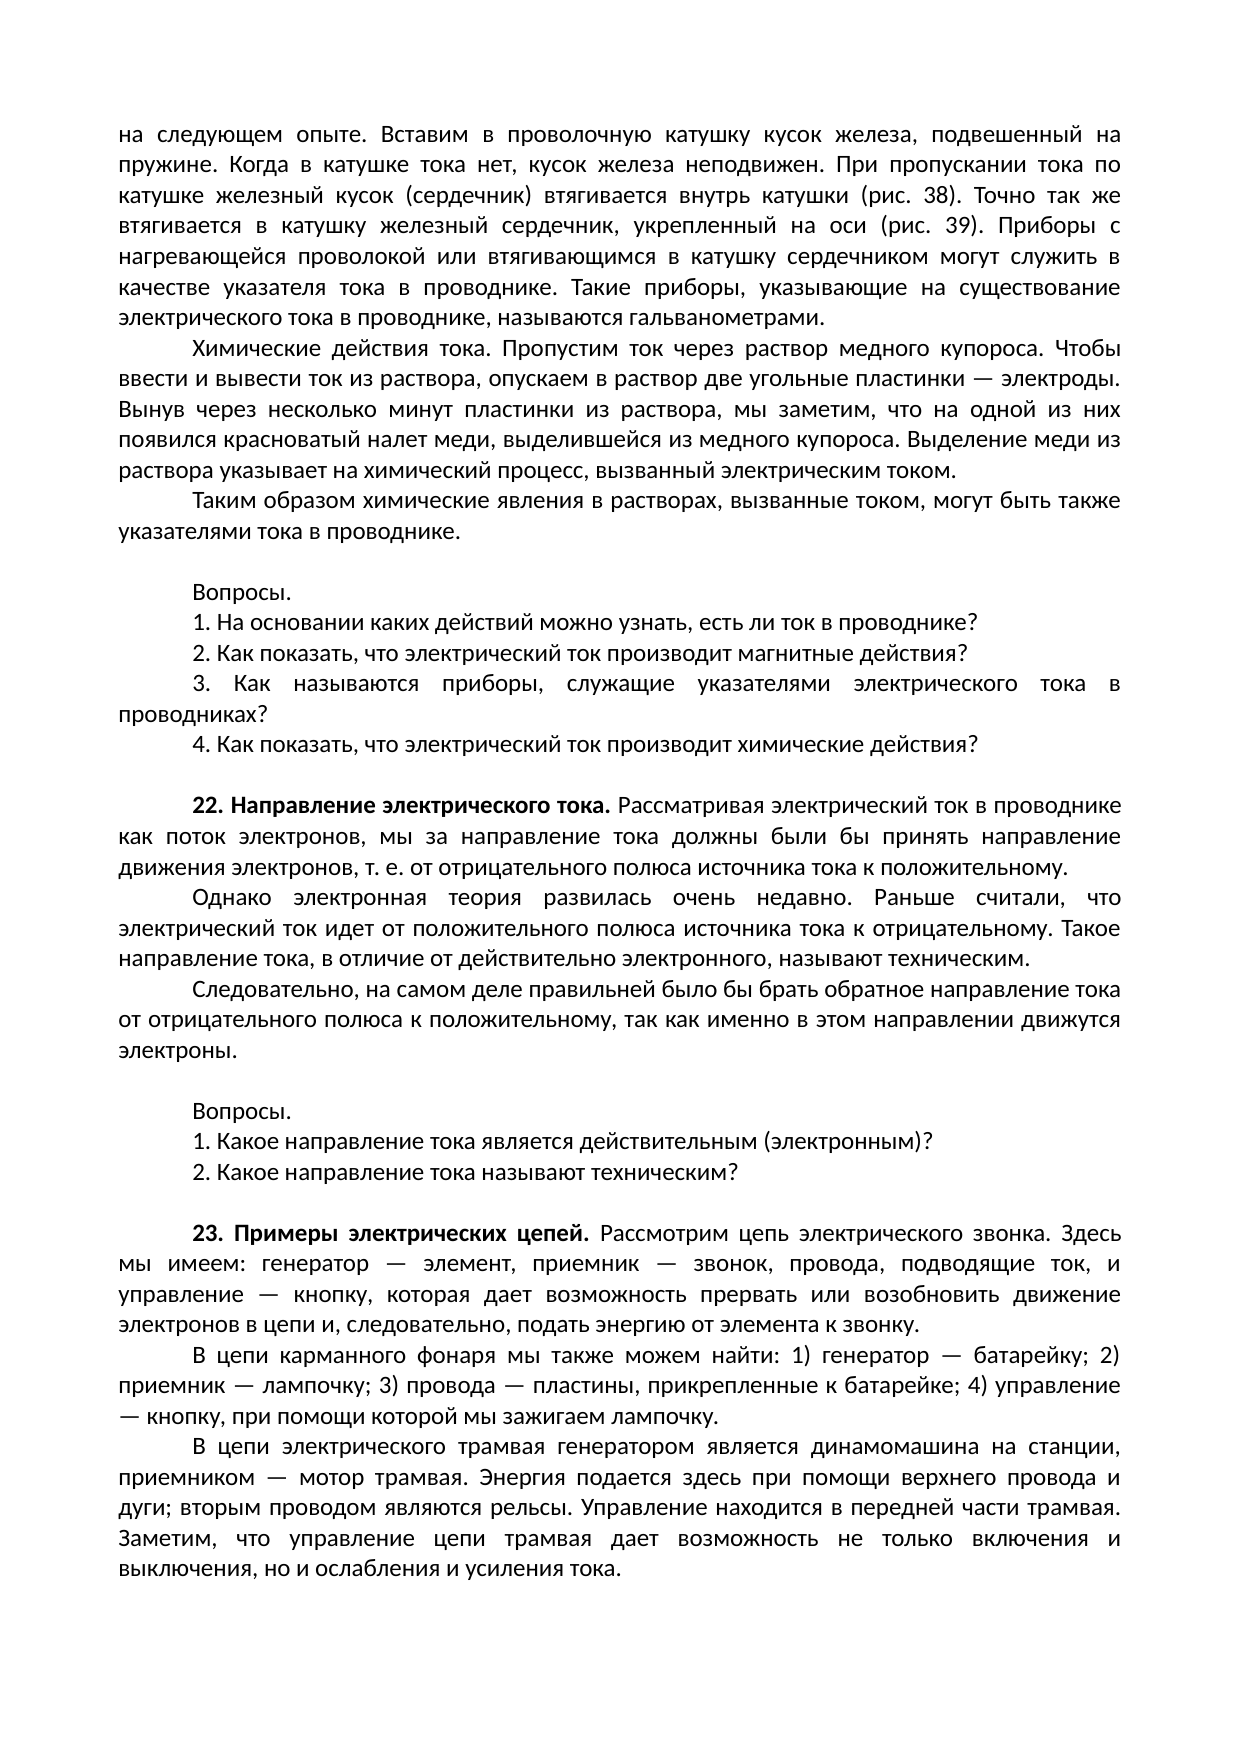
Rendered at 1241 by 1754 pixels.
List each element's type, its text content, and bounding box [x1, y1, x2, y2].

text 3. Как называются приборы, служащие указателями электрического тока в проводниках? [118, 667, 1122, 728]
text 22. Направление электрического тока. Рассматривая электрический ток в проводнике как поток электронов, мы за направление тока должны были бы принять направление движения электронов, т. е. от отрицательного полюса источника тока к положительному. [118, 789, 1122, 881]
text на следующем опыте. Вставим в проволочную катушку кусок железа, подвешенный на пружине. Когда в катушке тока нет, кусок железа неподвижен. При пропускании тока по катушке железный кусок (сердечник) втягивается внутрь катушки (рис. 38). Точно так же втягивается в катушку железный сердечник, укрепленный на оси (рис. 39). Приборы с нагревающейся проволокой или втягивающимся в катушку сердечником могут служить в качестве указателя тока в проводнике. Такие приборы, указывающие на существование электрического тока в проводнике, называются гальванометрами. [118, 118, 1122, 332]
text 2. Как показать, что электрический ток производит магнитные действия? [118, 637, 1122, 667]
text В цепи карманного фонаря мы также можем найти: 1) генератор — батарейку; 2) приемник — лампочку; 3) провода — пластины, прикрепленные к батарейке; 4) управление — кнопку, при помощи которой мы зажигаем лампочку. [118, 1339, 1122, 1431]
text 4. Как показать, что электрический ток производит химические действия? [118, 728, 1122, 759]
text Химические действия тока. Пропустим ток через раствор медного купороса. Чтобы ввести и вывести ток из раствора, опускаем в раствор две угольные пластинки — электроды. Вынув через несколько минут пластинки из раствора, мы заметим, что на одной из них появился красноватый налет меди, выделившейся из медного купороса. Выделение меди из раствора указывает на химический процесс, вызванный электрическим током. [118, 332, 1122, 484]
text Вопросы. [118, 1095, 1122, 1125]
text 2. Какое направление тока называют техническим? [118, 1156, 1122, 1186]
text Следовательно, на самом деле правильней было бы брать обратное направление тока от отрицательного полюса к положительному, так как именно в этом направлении движутся электроны. [118, 973, 1122, 1064]
text 1. На основании каких действий можно узнать, есть ли ток в проводнике? [118, 606, 1122, 637]
text 1. Какое направление тока является действительным (электронным)? [118, 1125, 1122, 1156]
text Вопросы. [118, 576, 1122, 606]
text 23. Примеры электрических цепей. Рассмотрим цепь электрического звонка. Здесь мы имеем: генератор — элемент, приемник — звонок, провода, подводящие ток, и управление — кнопку, которая дает возможность прервать или возобновить движение электронов в цепи и, следовательно, подать энергию от элемента к звонку. [118, 1217, 1122, 1339]
text Таким образом химические явления в растворах, вызванные током, могут быть также указателями тока в проводнике. [118, 484, 1122, 545]
text В цепи электрического трамвая генератором является динамомашина на станции, приемником — мотор трамвая. Энергия подается здесь при помощи верхнего провода и дуги; вторым проводом являются рельсы. Управление находится в передней части трамвая. Заметим, что управление цепи трамвая дает возможность не только включения и выключения, но и ослабления и усиления тока. [118, 1431, 1122, 1583]
text Однако электронная теория развилась очень недавно. Раньше считали, что электрический ток идет от положительного полюса источника тока к отрицательному. Такое направление тока, в отличие от действительно электронного, называют техническим. [118, 881, 1122, 973]
